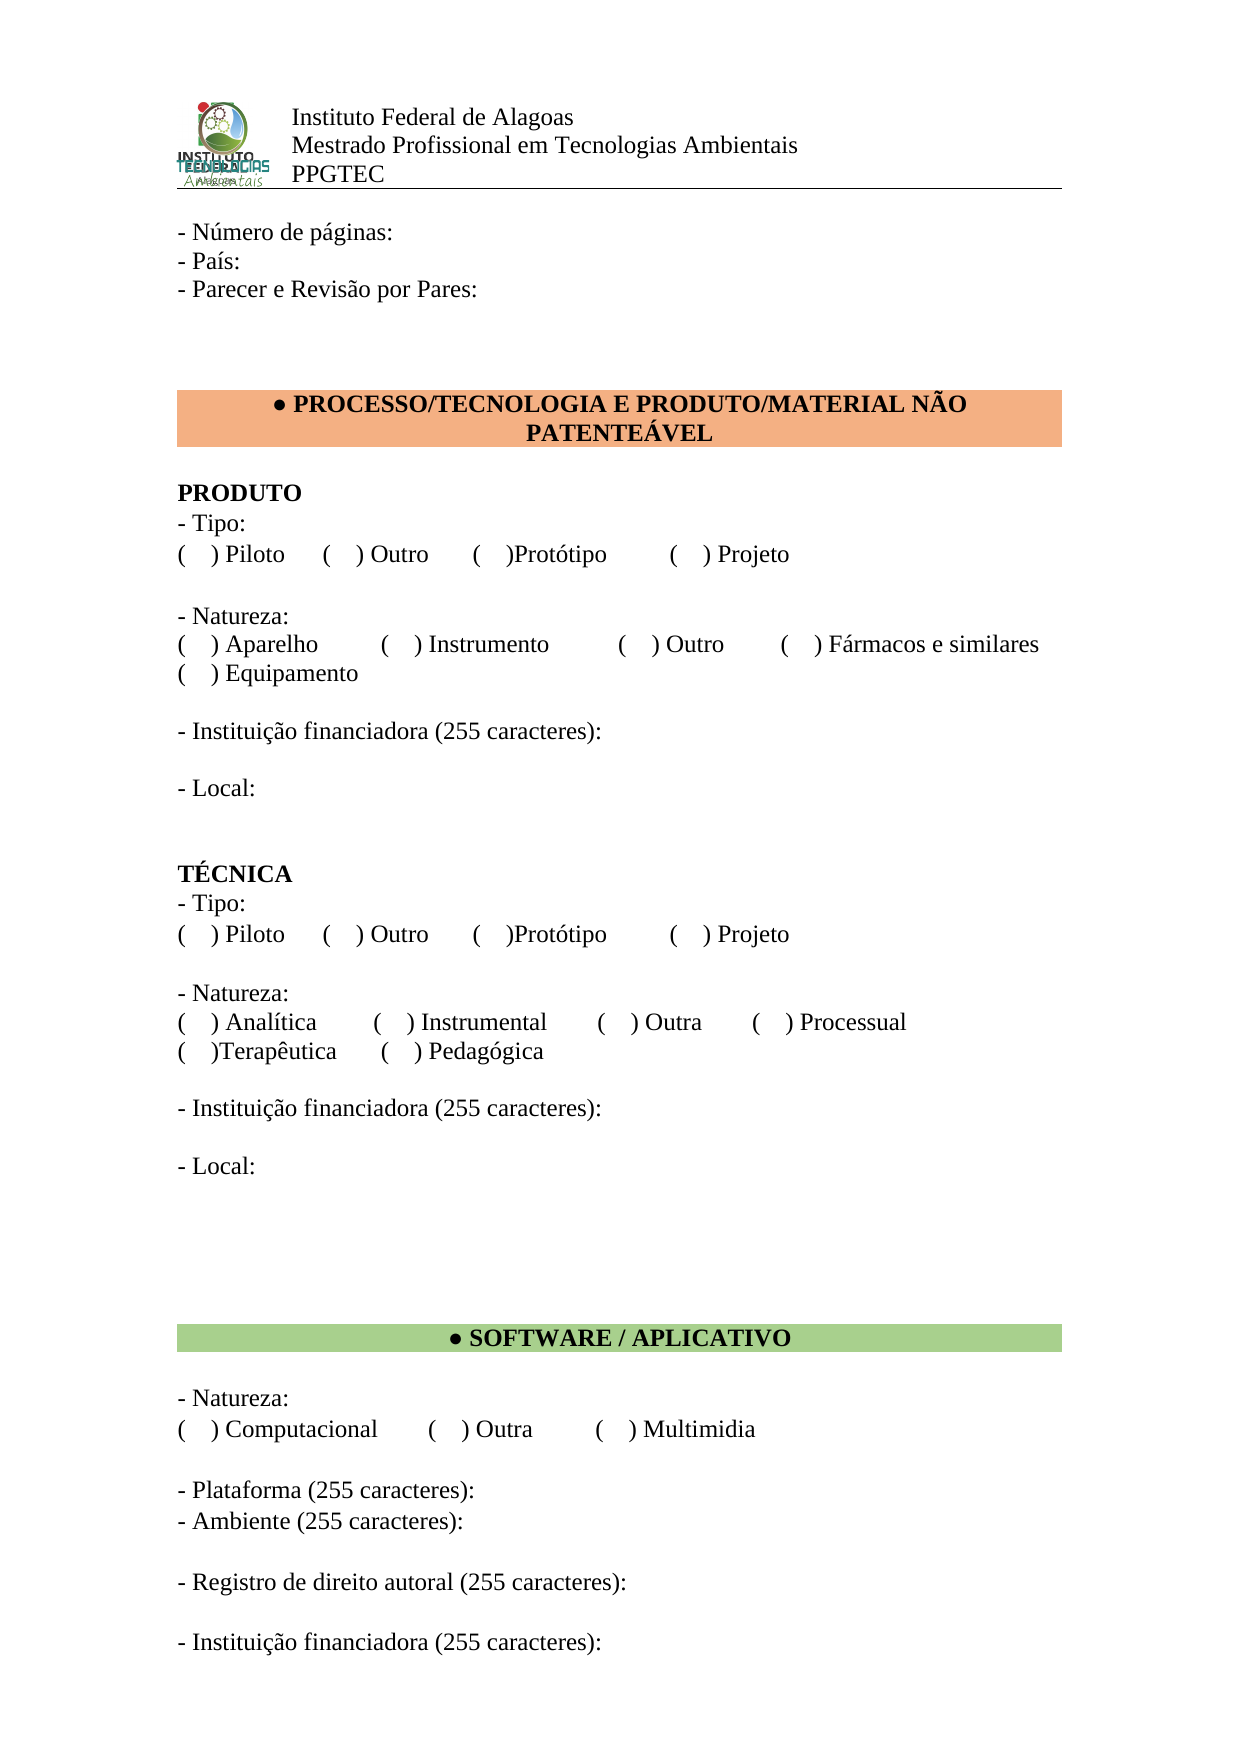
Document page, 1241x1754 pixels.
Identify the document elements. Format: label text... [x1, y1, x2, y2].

text ( ) Aparelho ( ) Instrumento ( ) Outro ( ) Fármacos e similares [177, 629, 1063, 658]
text - Local: [177, 773, 1063, 802]
text - Plataforma (255 caracteres): [177, 1475, 1063, 1504]
text - Tipo: [177, 508, 1063, 537]
text ( ) Piloto ( ) Outro ( )Protótipo ( ) Projeto [177, 919, 1063, 948]
text - Natureza: [177, 978, 1063, 1007]
text ( ) Piloto ( ) Outro ( )Protótipo ( ) Projeto [177, 539, 1063, 568]
text ( ) Computacional ( ) Outra ( ) Multimidia [177, 1414, 1063, 1442]
text - Natureza: [177, 1383, 1063, 1412]
table_header ● SOFTWARE / APLICATIVO [177, 1324, 1062, 1352]
text - Ambiente (255 caracteres): [177, 1506, 1063, 1534]
text ( ) Analítica ( ) Instrumental ( ) Outra ( ) Processual [177, 1007, 1063, 1036]
text - Número de páginas: [177, 217, 1063, 246]
text - Instituição financiadora (255 caracteres): [177, 716, 1063, 744]
text - Tipo: [177, 888, 1063, 917]
text - Instituição financiadora (255 caracteres): [177, 1627, 1063, 1656]
table_header ● PROCESSO/TECNOLOGIA E PRODUTO/MATERIAL NÃO PATENTEÁVEL [177, 390, 1062, 447]
text PRODUTO [177, 478, 1063, 507]
text - Parecer e Revisão por Pares: [177, 274, 1063, 303]
text - Local: [177, 1151, 1063, 1180]
text ( )Terapêutica ( ) Pedagógica [177, 1036, 1063, 1065]
text ( ) Equipamento [177, 658, 1063, 687]
text TÉCNICA [177, 859, 1063, 888]
text - Registro de direito autoral (255 caracteres): [177, 1567, 1063, 1596]
text - Instituição financiadora (255 caracteres): [177, 1093, 1063, 1122]
text - País: [177, 246, 1063, 274]
text - Natureza: [177, 601, 1063, 629]
